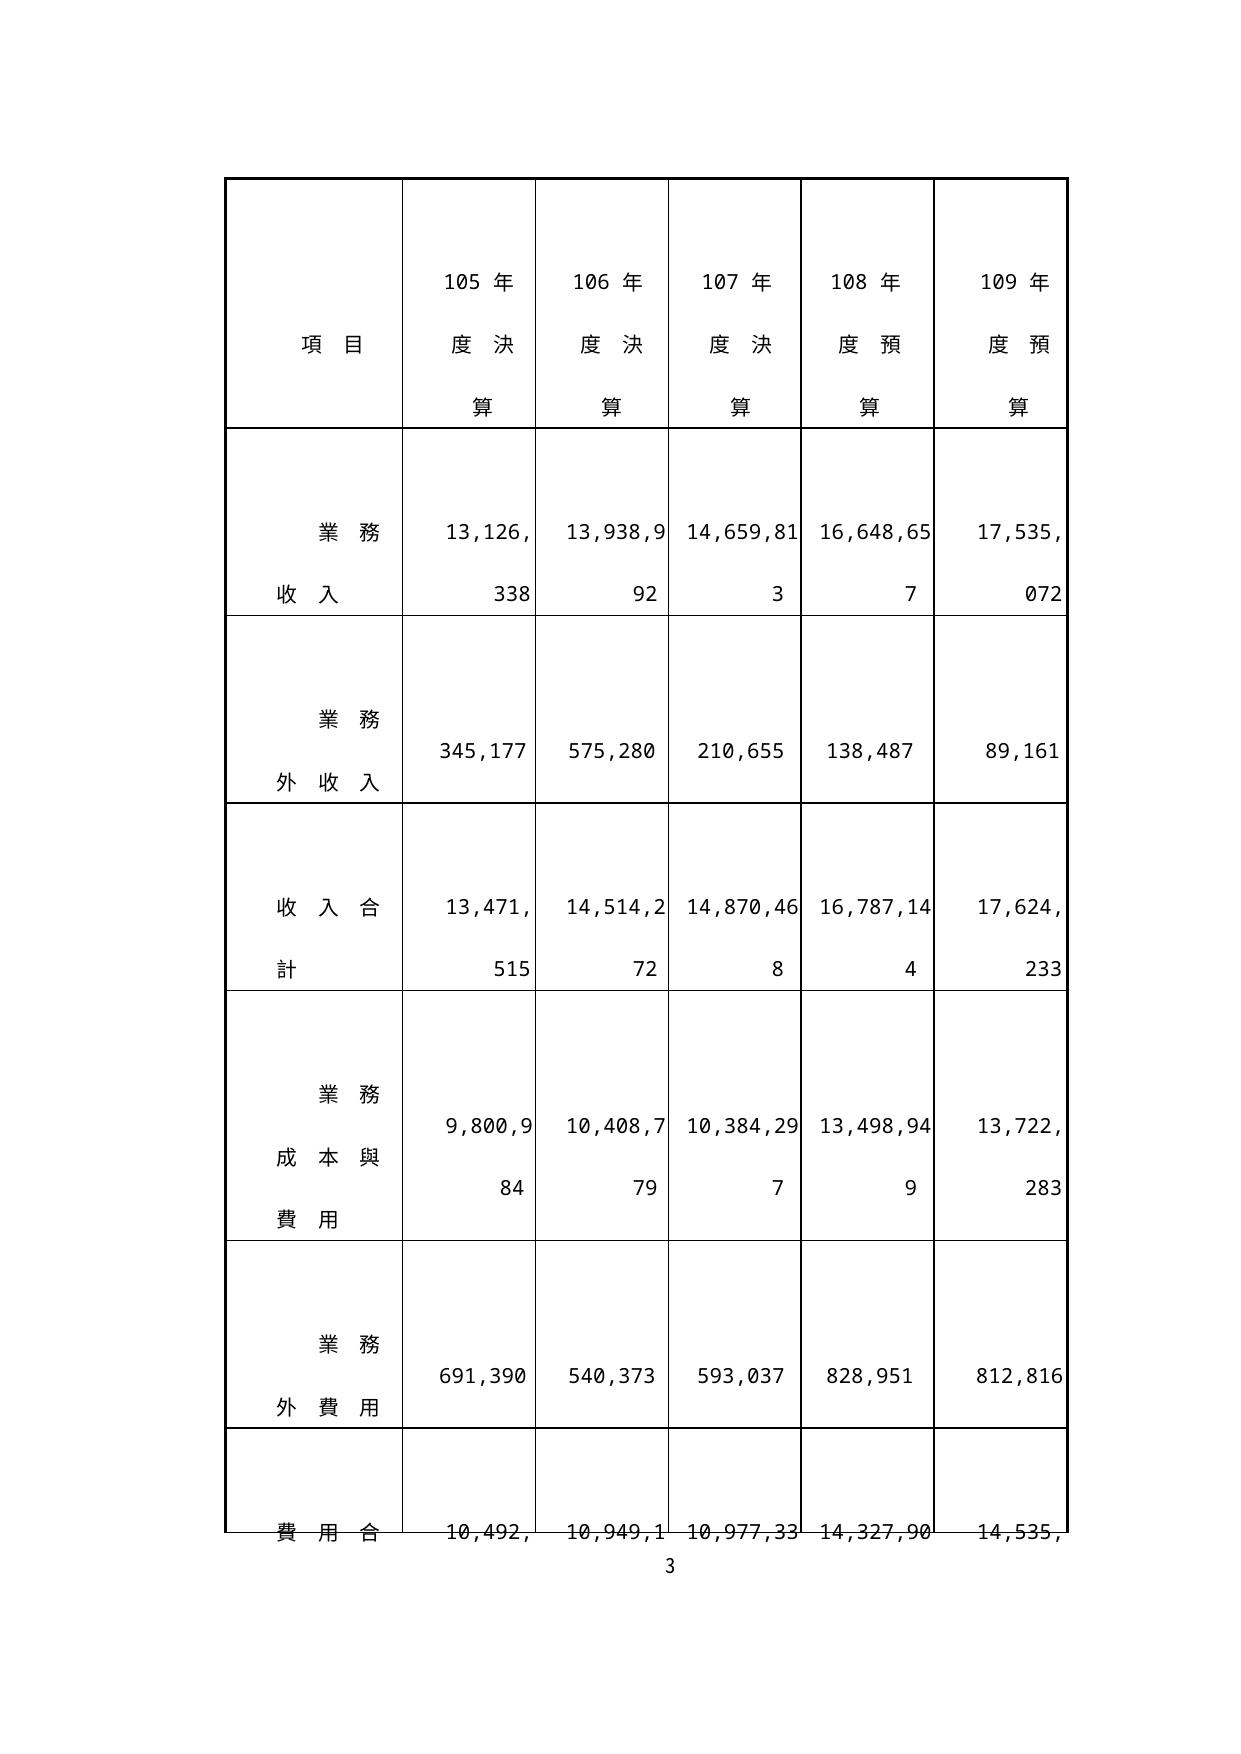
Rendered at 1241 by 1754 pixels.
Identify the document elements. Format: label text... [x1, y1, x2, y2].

table_cell 9,800,984 [403, 991, 535, 1240]
table_cell 210,655 [669, 616, 800, 802]
table_cell 13,498,949 [802, 991, 933, 1240]
table_cell 691,390 [403, 1241, 535, 1427]
table_cell 17,624,233 [935, 804, 1066, 990]
table_cell 10,492,374 [403, 1429, 535, 1532]
table_cell 13,126,338 [403, 429, 535, 615]
table_cell 16,648,657 [802, 429, 933, 615]
table_header 107年度決算 [669, 180, 800, 427]
table_cell 14,659,813 [669, 429, 800, 615]
table_cell 10,977,334 [669, 1429, 800, 1532]
table_cell 業務收入 [227, 429, 402, 615]
table_cell 16,787,144 [802, 804, 933, 990]
table_cell 828,951 [802, 1241, 933, 1427]
table_header 108年度預算 [802, 180, 933, 427]
table_cell 業務外費用 [227, 1241, 402, 1427]
table_header 109年度預算 [935, 180, 1066, 427]
table_cell 費用合計 [227, 1429, 402, 1532]
table_cell 89,161 [935, 616, 1066, 802]
table_cell 14,327,900 [802, 1429, 933, 1532]
table_cell 收入合計 [227, 804, 402, 990]
table_cell 14,514,272 [536, 804, 668, 990]
table_cell 業務外收入 [227, 616, 402, 802]
table_cell 138,487 [802, 616, 933, 802]
table_cell 812,816 [935, 1241, 1066, 1427]
table_cell 10,949,152 [536, 1429, 668, 1532]
table_header 項目 [227, 180, 402, 427]
table_header 106年度決算 [536, 180, 668, 427]
table_cell 14,535,099 [935, 1429, 1066, 1532]
table_cell 540,373 [536, 1241, 668, 1427]
table_cell 13,471,515 [403, 804, 535, 990]
table_header 105年度決算 [403, 180, 535, 427]
table_cell 業務成本與費用 [227, 991, 402, 1240]
table_cell 13,722,283 [935, 991, 1066, 1240]
table_cell 13,938,992 [536, 429, 668, 615]
table_cell 17,535,072 [935, 429, 1066, 615]
table_cell 593,037 [669, 1241, 800, 1427]
table_cell 14,870,468 [669, 804, 800, 990]
table_cell 345,177 [403, 616, 535, 802]
table_cell 10,384,297 [669, 991, 800, 1240]
table_cell 10,408,779 [536, 991, 668, 1240]
table_cell 575,280 [536, 616, 668, 802]
